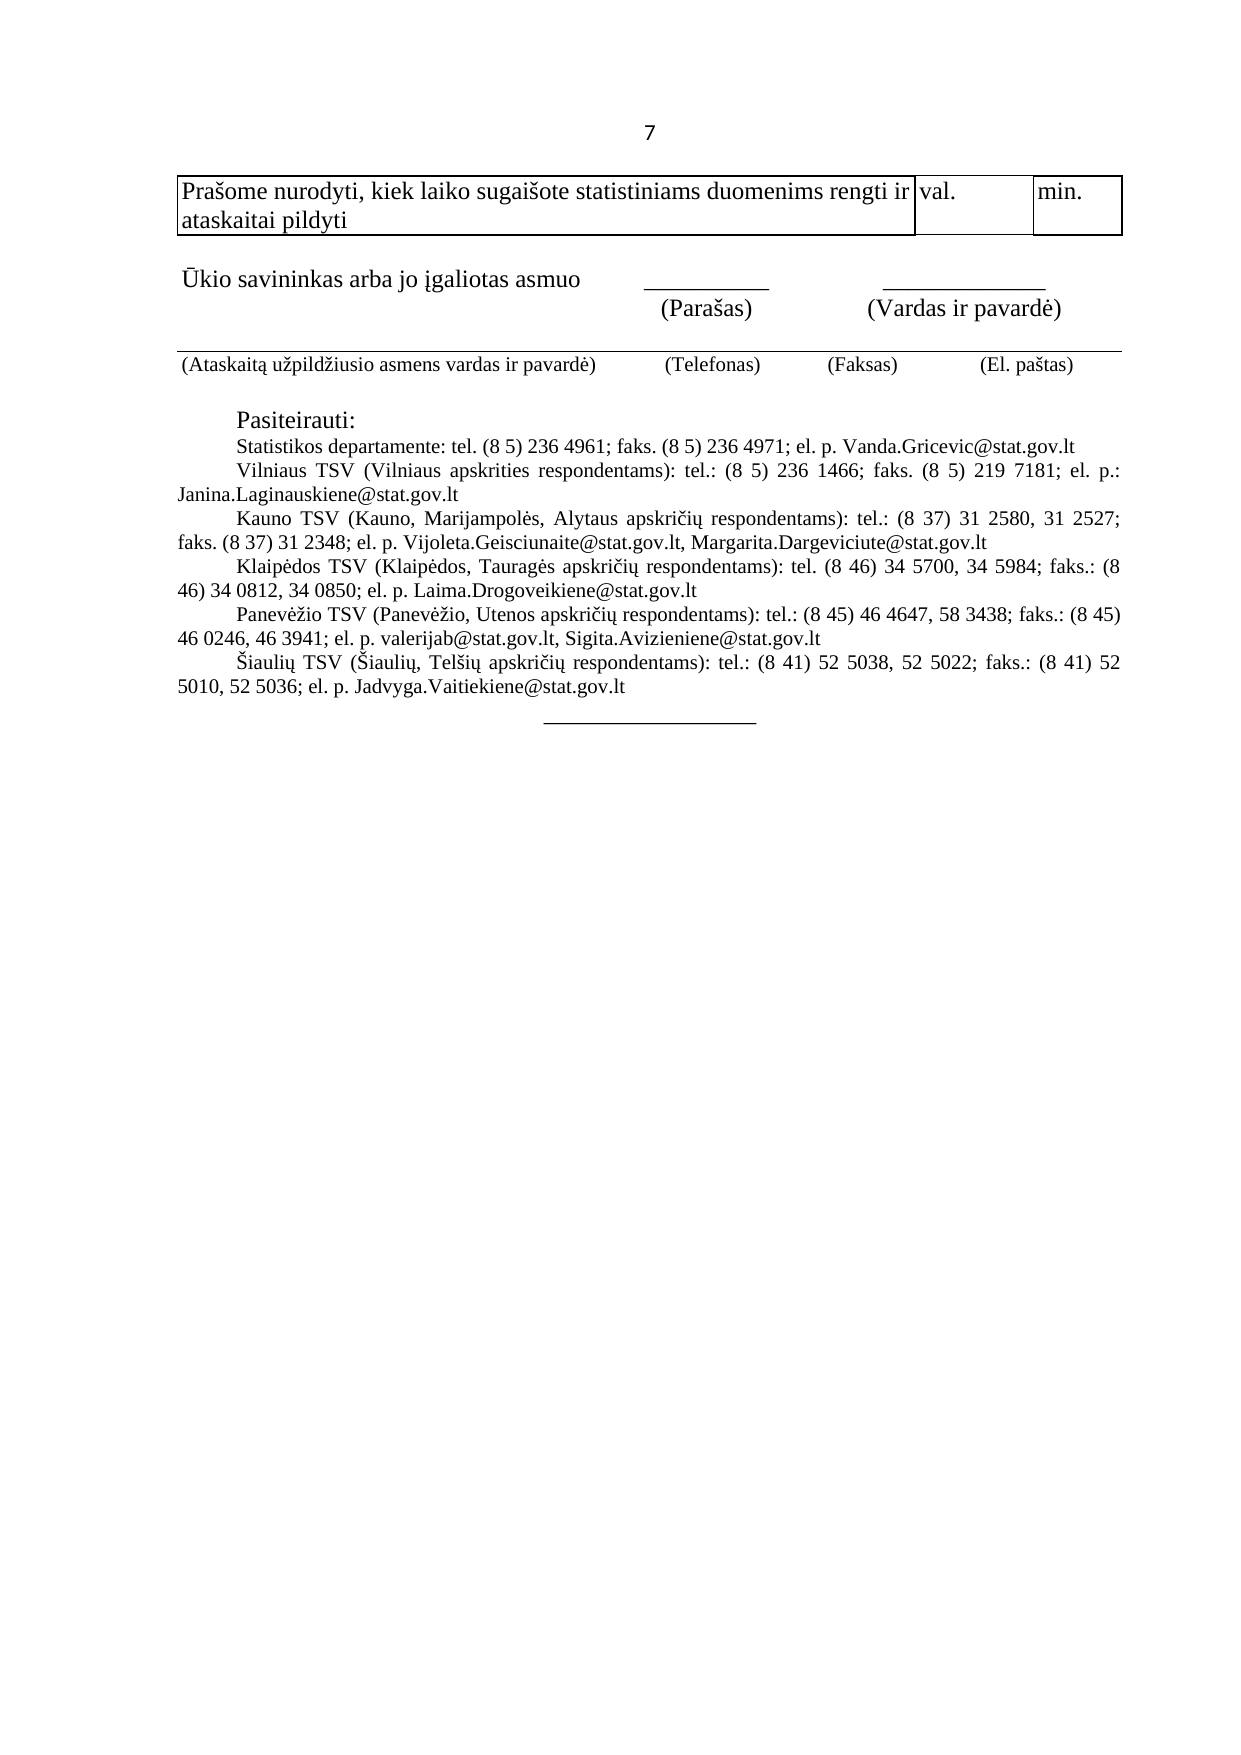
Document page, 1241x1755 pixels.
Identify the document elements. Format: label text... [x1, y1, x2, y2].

table_header __________ (Parašas) [606, 264, 806, 322]
table_header Prašome nurodyti, kiek laiko sugaišote statistiniams duomenims rengti ir ataskaitai pildyti [178, 177, 914, 234]
text Kauno TSV (Kauno, Marijampolės, Alytaus apskričių respondentams): tel.: (8 37) 31 2580, 31 2527; faks. (8 37) 31 2348; el. p. Vijoleta.Geisciunaite@stat.gov.lt, Margarita.Dargeviciute@stat.gov.lt [177, 506, 1122, 554]
table_header (Telefonas) [631, 352, 794, 376]
table_header (El. paštas) [931, 352, 1122, 376]
text Statistikos departamente: tel. (8 5) 236 4961; faks. (8 5) 236 4971; el. p. Vanda.Gricevic@stat.gov.lt [177, 434, 1122, 458]
table_header min. [1034, 177, 1121, 234]
table_header Ūkio savininkas arba jo įgaliotas asmuo [177, 264, 606, 322]
table_header _____________ (Vardas ir pavardė) [806, 264, 1122, 322]
text Pasiteirauti: [177, 405, 1122, 434]
text Vilniaus TSV (Vilniaus apskrities respondentams): tel.: (8 5) 236 1466; faks. (8 5) 219 7181; el. p.: Janina.Laginauskiene@stat.gov.lt [177, 458, 1122, 506]
table_header val. [916, 176, 1033, 234]
table_header (Ataskaitą užpildžiusio asmens vardas ir pavardė) [177, 352, 631, 376]
text Panevėžio TSV (Panevėžio, Utenos apskričių respondentams): tel.: (8 45) 46 4647, 58 3438; faks.: (8 45) 46 0246, 46 3941; el. p. valerijab@stat.gov.lt, Sigita.Avizieniene@stat.gov.lt [177, 602, 1122, 650]
text _________________ [177, 698, 1122, 727]
text Šiaulių TSV (Šiaulių, Telšių apskričių respondentams): tel.: (8 41) 52 5038, 52 5022; faks.: (8 41) 52 5010, 52 5036; el. p. Jadvyga.Vaitiekiene@stat.gov.lt [177, 650, 1122, 698]
table_header (Faksas) [794, 352, 931, 376]
text Klaipėdos TSV (Klaipėdos, Tauragės apskričių respondentams): tel. (8 46) 34 5700, 34 5984; faks.: (8 46) 34 0812, 34 0850; el. p. Laima.Drogoveikiene@stat.gov.lt [177, 554, 1122, 602]
